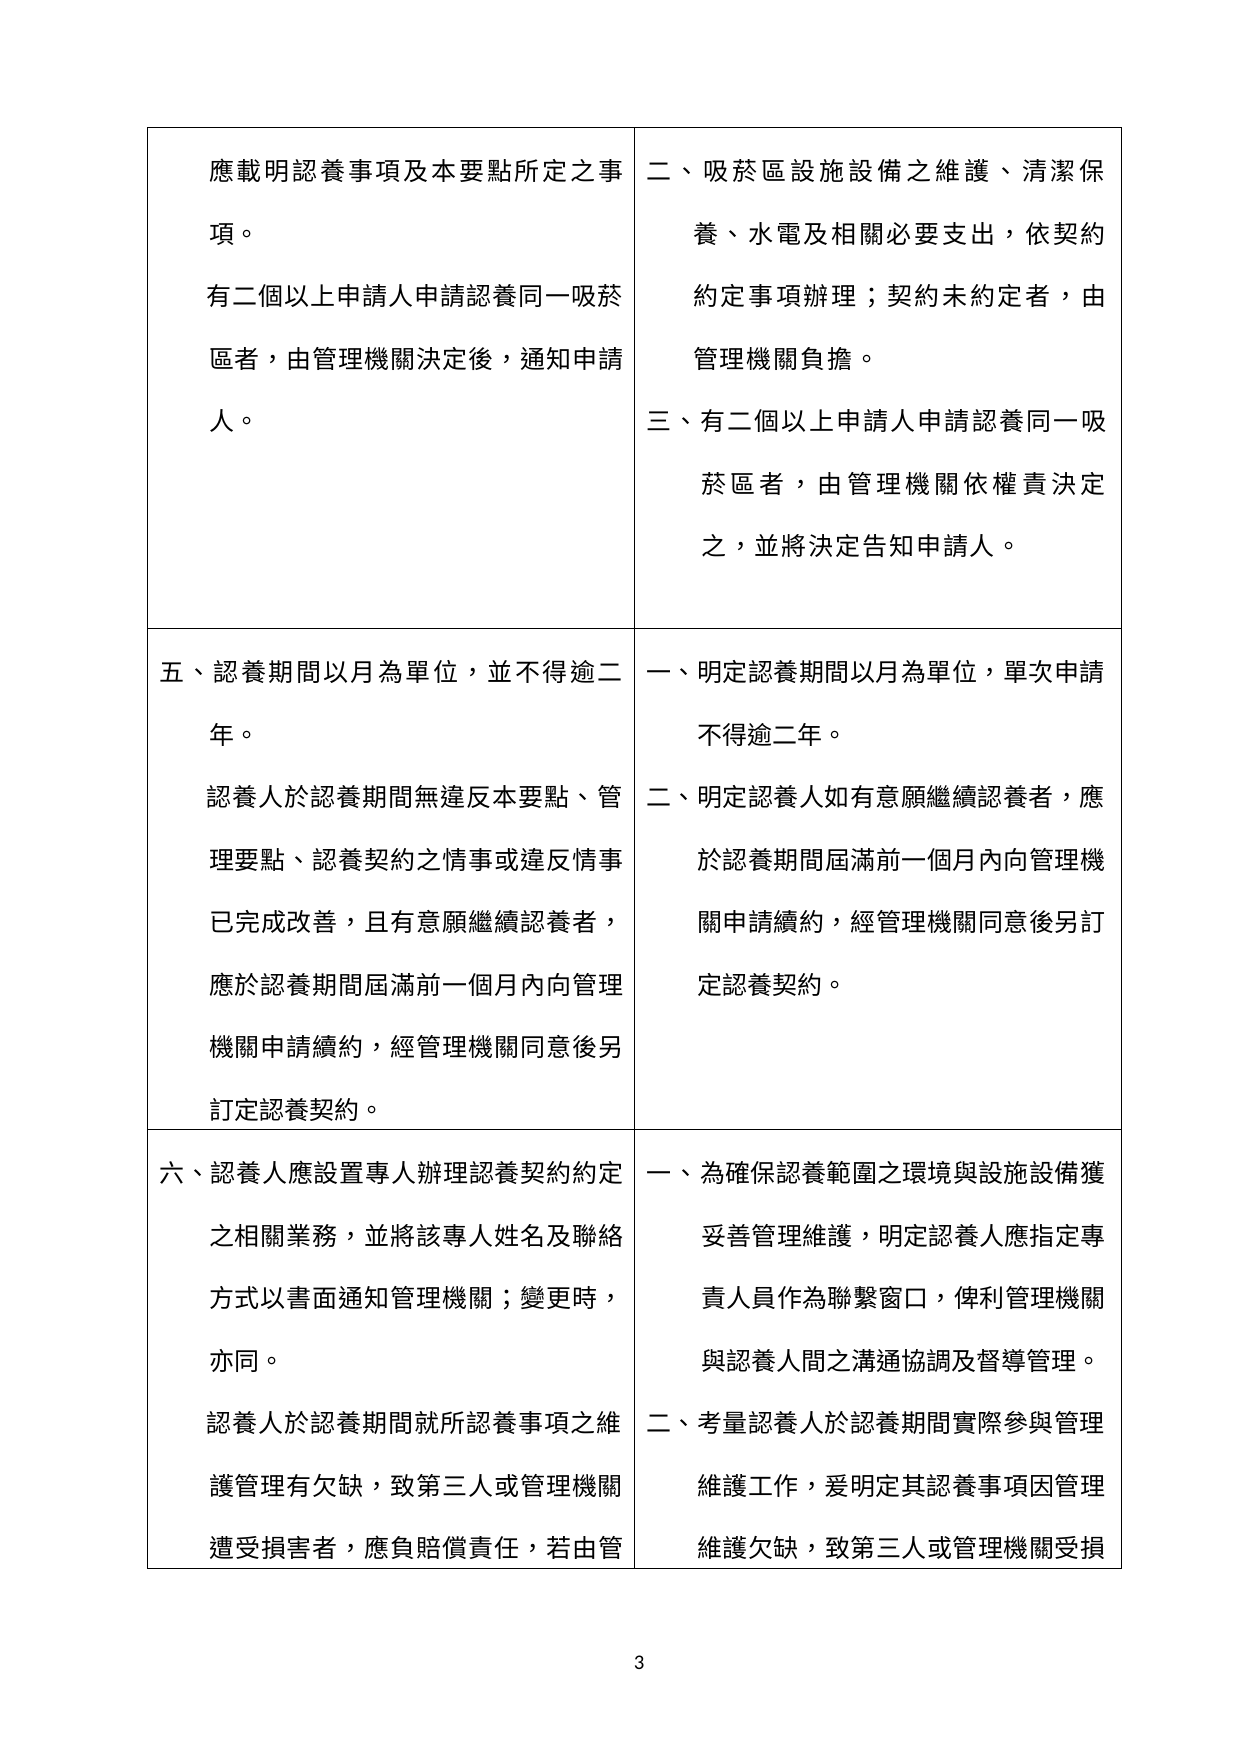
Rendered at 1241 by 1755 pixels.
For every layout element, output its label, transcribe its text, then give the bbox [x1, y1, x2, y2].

table_cell 應載明認養事項及本要點所定之事項。 有二個以上申請人申請認養同一吸菸區者，由管理機關決定後，通知申請人。 [148, 128, 634, 628]
table_cell 五、認養期間以月為單位，並不得逾二年。 認養人於認養期間無違反本要點、管理要點、認養契約之情事或違反情事已完成改善，且有意願繼續認養者，應於認養期間屆滿前一個月內向管理機關申請續約，經管理機關同意後另訂定認養契約。 [148, 629, 634, 1129]
table_cell 一、為確保認養範圍之環境與設施設備獲妥善管理維護，明定認養人應指定專責人員作為聯繫窗口，俾利管理機關與認養人間之溝通協調及督導管理。 二、考量認養人於認養期間實際參與管理維護工作，爰明定其認養事項因管理維護欠缺，致第三人或管理機關受損 [635, 1130, 1121, 1568]
table_cell 二、吸菸區設施設備之維護、清潔保養、水電及相關必要支出，依契約約定事項辦理；契約未約定者，由管理機關負擔。 三、有二個以上申請人申請認養同一吸菸區者，由管理機關依權責決定之，並將決定告知申請人。 [635, 128, 1121, 628]
table_cell 六、認養人應設置專人辦理認養契約約定之相關業務，並將該專人姓名及聯絡方式以書面通知管理機關；變更時，亦同。 認養人於認養期間就所認養事項之維護管理有欠缺，致第三人或管理機關遭受損害者，應負賠償責任，若由管 [148, 1130, 634, 1568]
table_cell 一、明定認養期間以月為單位，單次申請不得逾二年。 二、明定認養人如有意願繼續認養者，應於認養期間屆滿前一個月內向管理機關申請續約，經管理機關同意後另訂定認養契約。 [635, 629, 1121, 1129]
